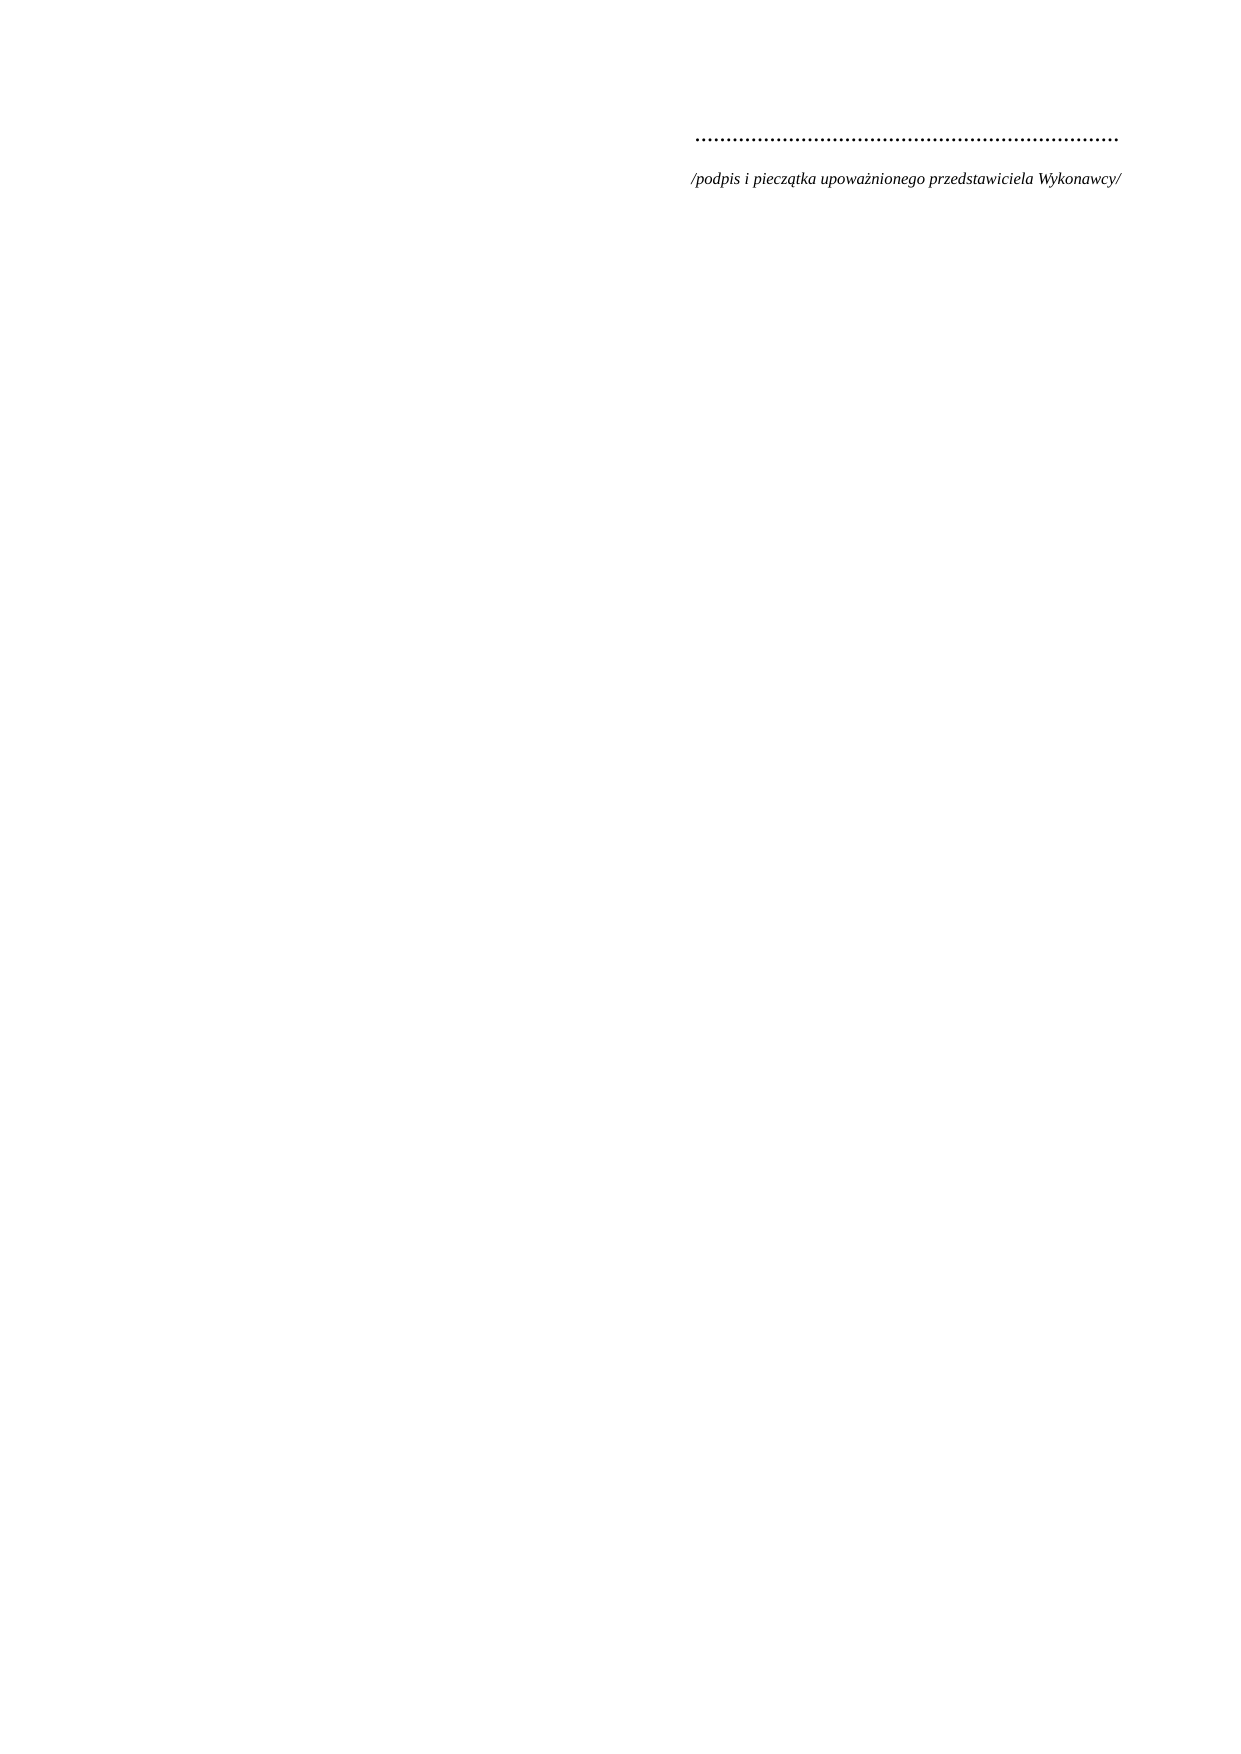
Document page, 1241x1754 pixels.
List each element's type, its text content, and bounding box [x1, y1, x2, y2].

text /podpis i pieczątka upoważnionego przedstawiciela Wykonawcy/ [118, 161, 1122, 190]
text .................................................................... [561, 118, 1122, 147]
